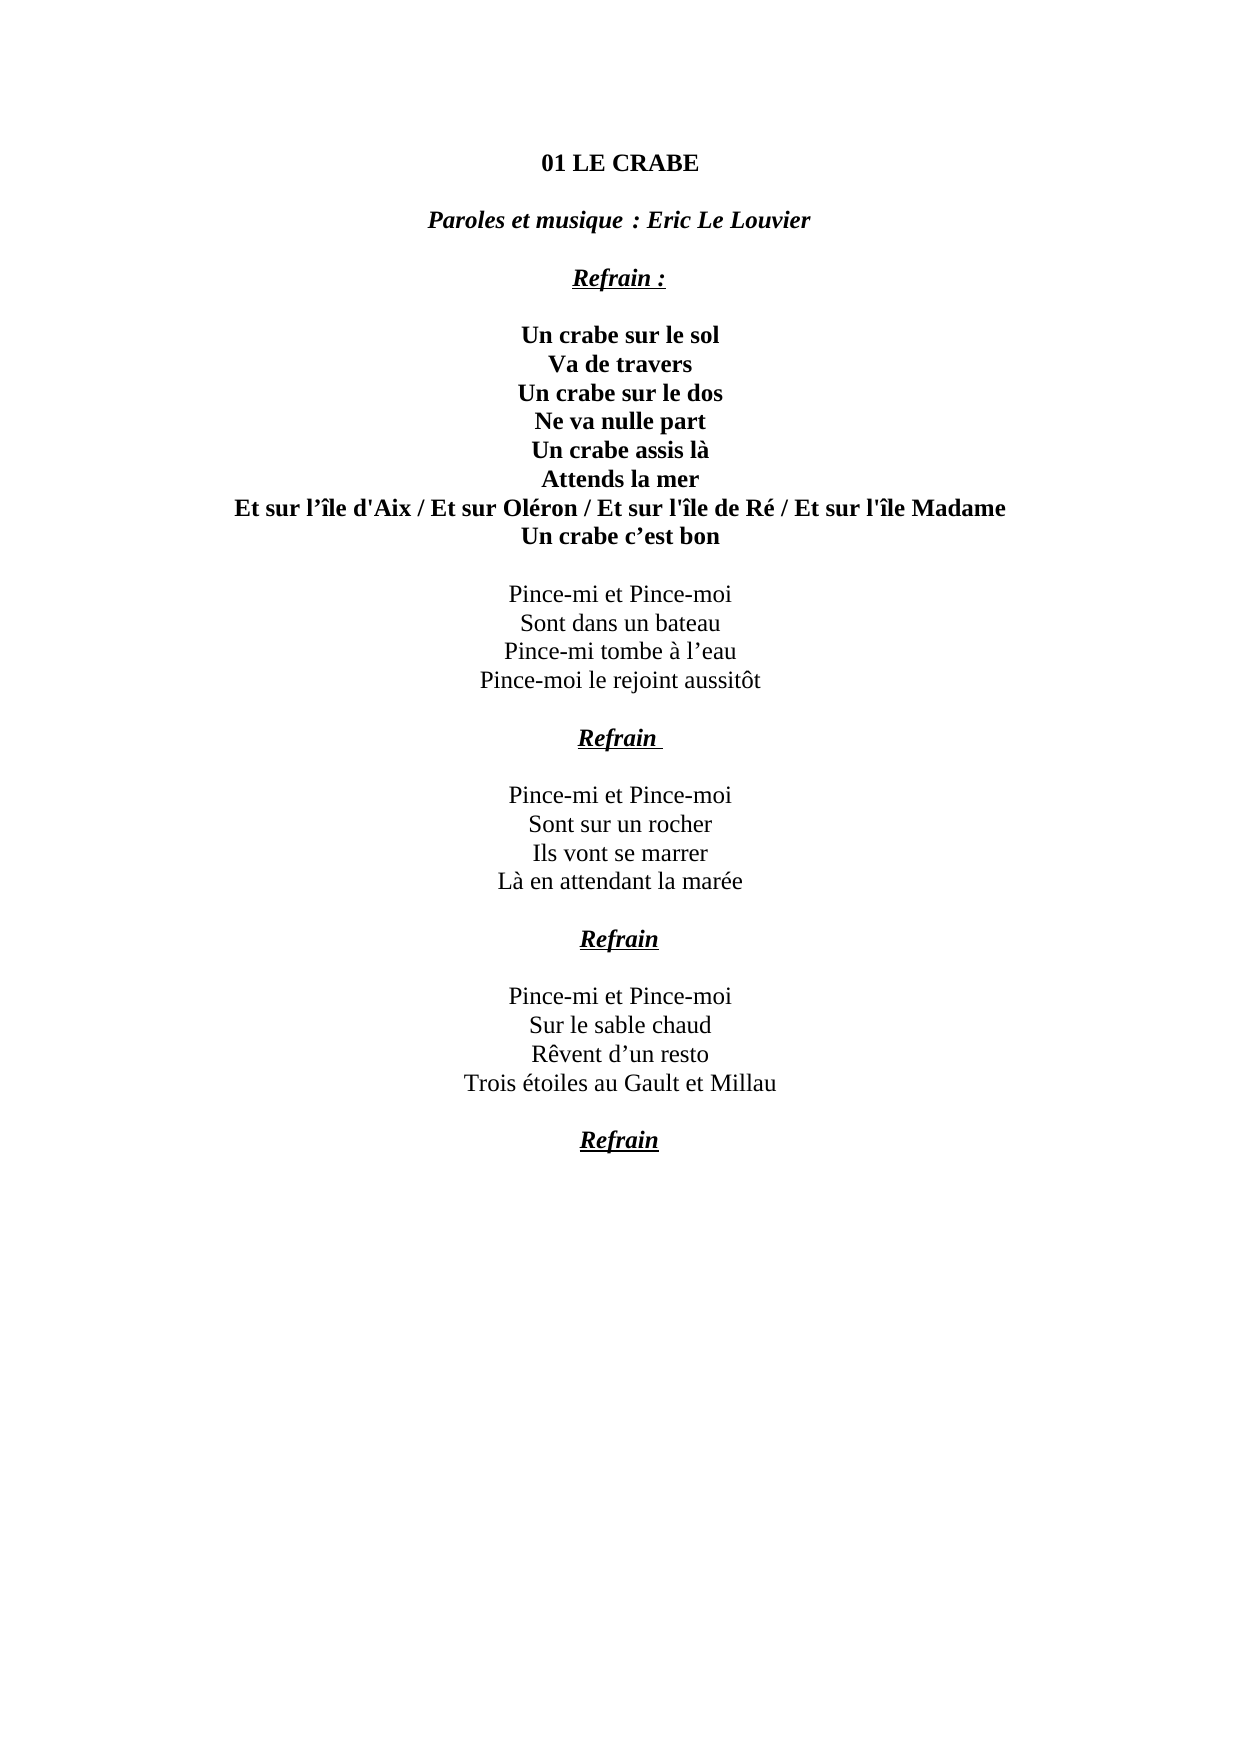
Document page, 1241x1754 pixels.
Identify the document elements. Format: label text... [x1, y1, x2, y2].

text Trois étoiles au Gault et Millau [148, 1068, 1093, 1096]
text Pince-moi le rejoint aussitôt [148, 665, 1093, 694]
text Paroles et musique : Eric Le Louvier [148, 205, 1093, 234]
text Va de travers [148, 349, 1093, 378]
text Et sur l’île d'Aix / Et sur Oléron / Et sur l'île de Ré / Et sur l'île Madame [148, 493, 1093, 521]
text Ne va nulle part [148, 406, 1093, 435]
text Refrain [148, 723, 1093, 751]
text Attends la mer [148, 464, 1093, 493]
text Refrain : [148, 263, 1093, 291]
text Pince-mi tombe à l’eau [148, 636, 1093, 665]
text Là en attendant la marée [148, 866, 1093, 895]
text Pince-mi et Pince-moi [148, 579, 1093, 608]
text Sur le sable chaud [148, 1010, 1093, 1039]
text Ils vont se marrer [148, 838, 1093, 866]
text Sont sur un rocher [148, 809, 1093, 838]
text Refrain [148, 1125, 1093, 1154]
text 01 LE CRABE [148, 148, 1093, 176]
text Pince-mi et Pince-moi [148, 981, 1093, 1010]
text Un crabe c’est bon [148, 521, 1093, 550]
text Pince-mi et Pince-moi [148, 780, 1093, 809]
text Un crabe assis là [148, 435, 1093, 464]
text Un crabe sur le sol [148, 320, 1093, 349]
text Refrain [148, 924, 1093, 953]
text Un crabe sur le dos [148, 378, 1093, 406]
text Rêvent d’un resto [148, 1039, 1093, 1068]
text Sont dans un bateau [148, 608, 1093, 636]
